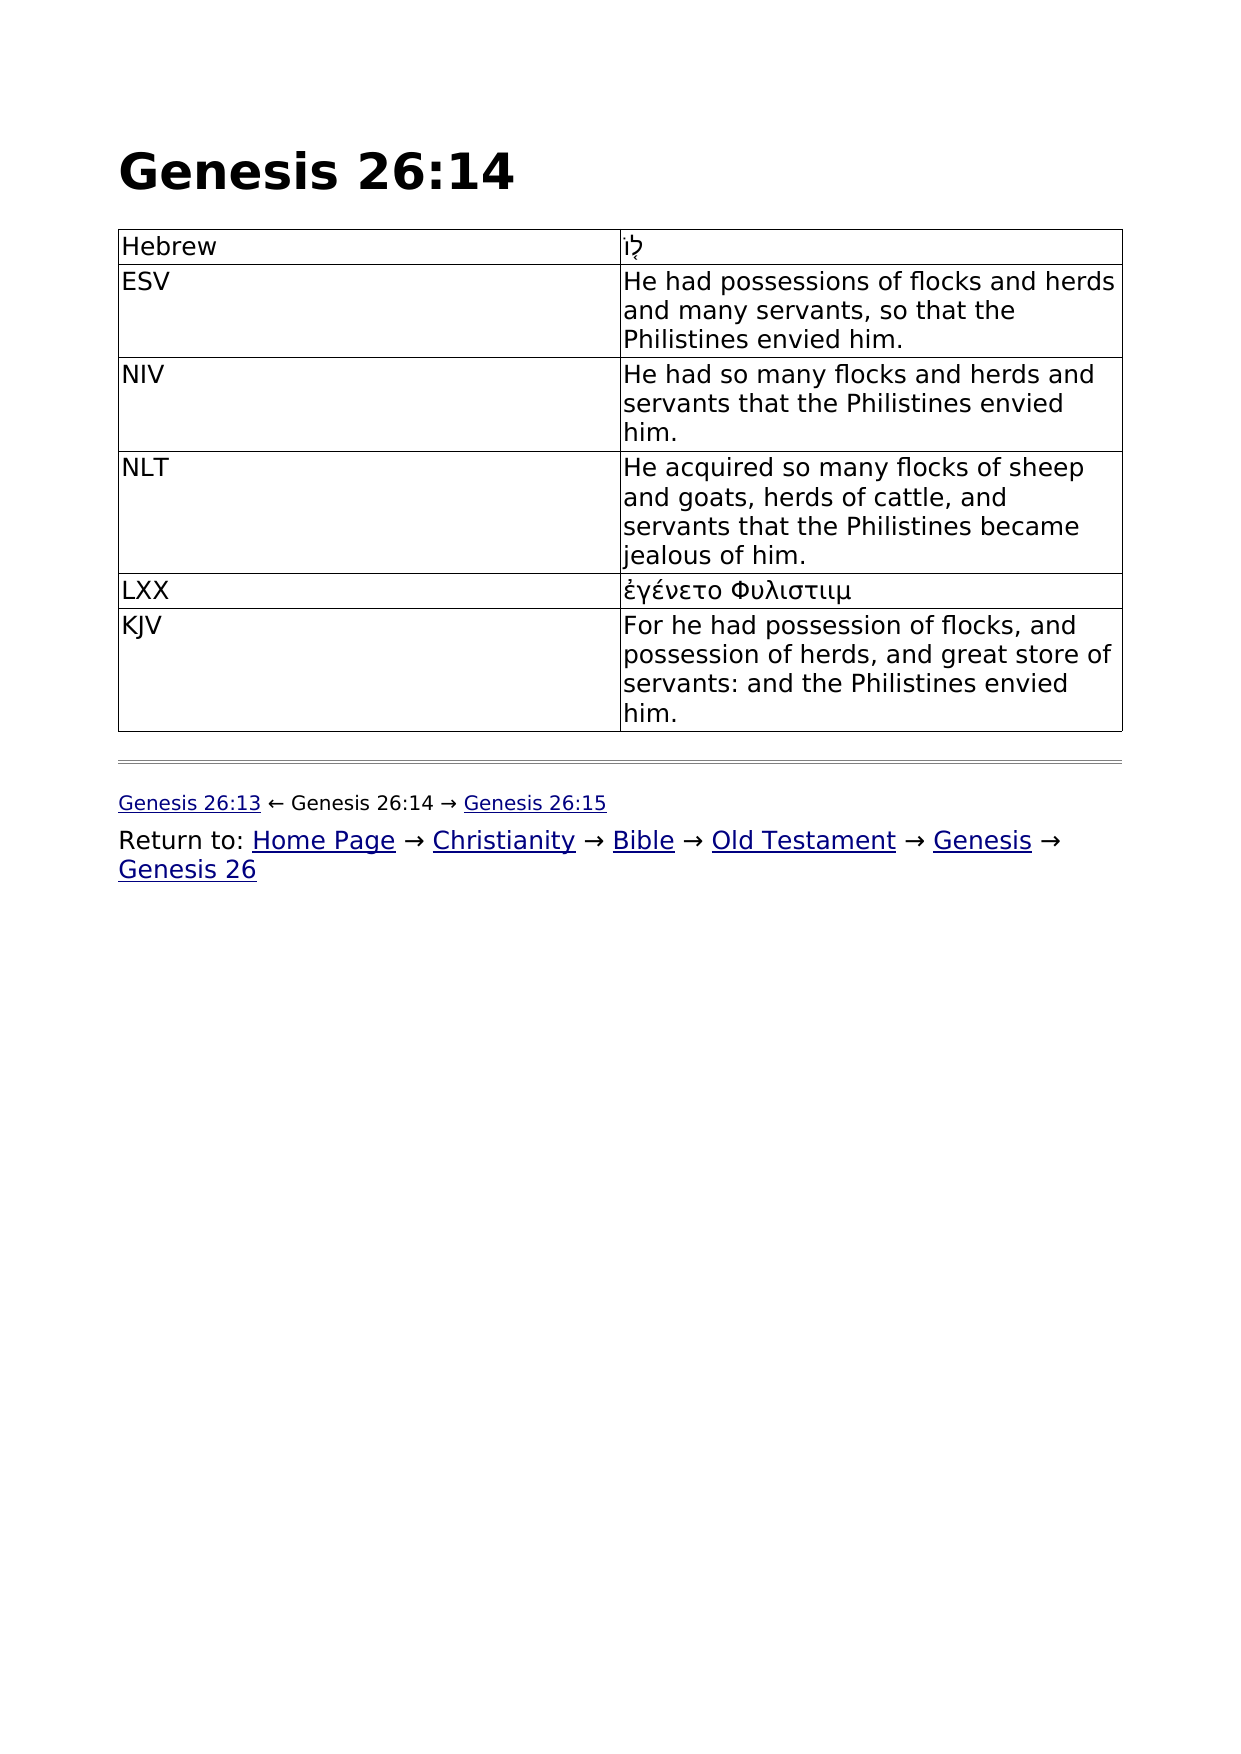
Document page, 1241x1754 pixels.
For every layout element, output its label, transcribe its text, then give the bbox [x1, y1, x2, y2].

table_cell LXX [119, 574, 620, 608]
text Genesis 26:13 ← Genesis 26:14 → Genesis 26:15 [118, 792, 1122, 826]
table_header ל֤וֹ [621, 230, 1122, 264]
table_cell ἐγένετο Φυλιστιιμ [621, 574, 1122, 608]
text Return to: Home Page → Christianity → Bible → Old Testament → Genesis → Genesis 26 [118, 826, 1122, 884]
table_cell For he had possession of flocks, and possession of herds, and great store of servants: and the Philistines envied him. [621, 609, 1122, 731]
table_cell NIV [119, 358, 620, 451]
table_cell KJV [119, 609, 620, 731]
table_cell NLT [119, 452, 620, 573]
table_cell He had so many flocks and herds and servants that the Philistines envied him. [621, 358, 1122, 451]
table_cell He acquired so many flocks of sheep and goats, herds of cattle, and servants that the Philistines became jealous of him. [621, 452, 1122, 573]
table_cell ESV [119, 265, 620, 357]
subtitle Genesis 26:14 [118, 143, 1122, 201]
table_header Hebrew [119, 230, 620, 264]
table_cell He had possessions of flocks and herds and many servants, so that the Philistines envied him. [621, 265, 1122, 357]
